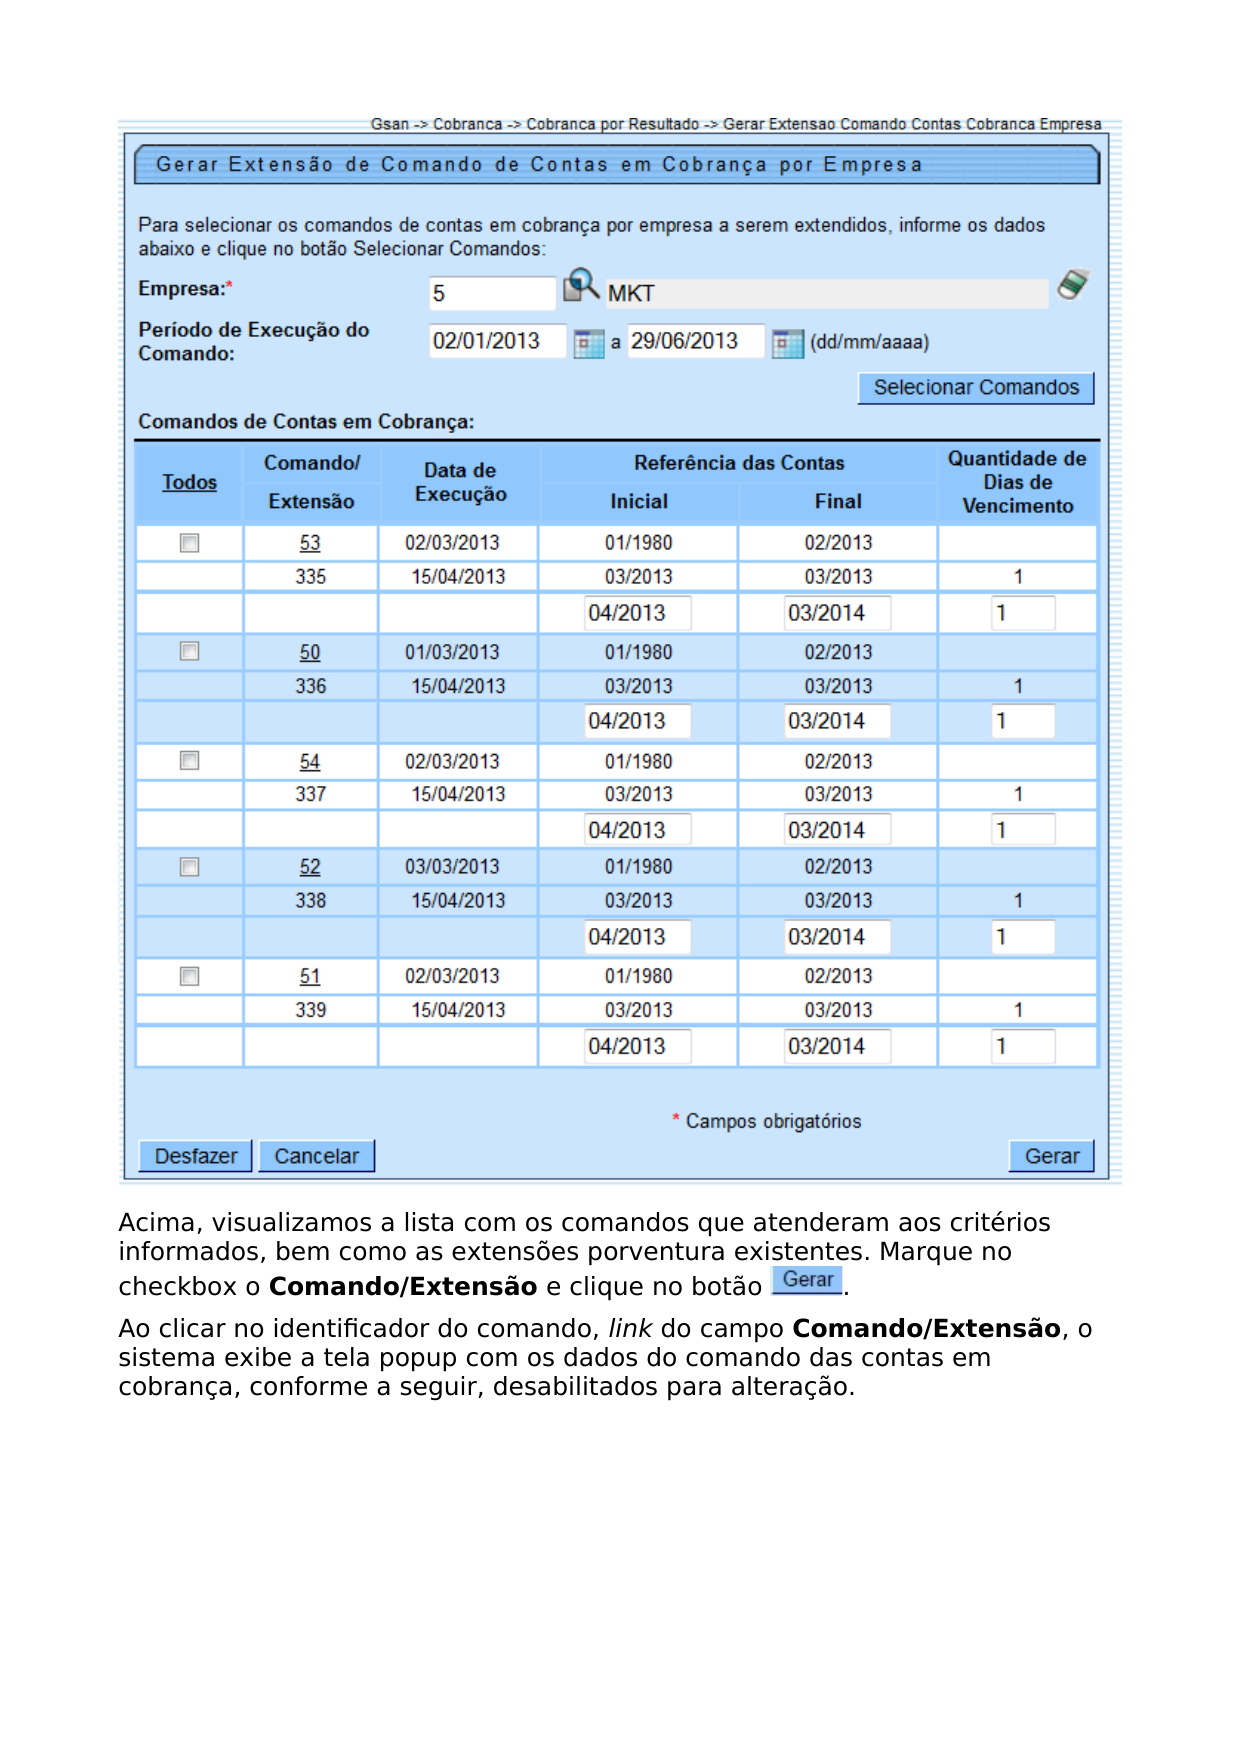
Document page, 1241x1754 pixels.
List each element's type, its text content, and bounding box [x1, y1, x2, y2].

picture [770, 1266, 843, 1296]
picture [118, 118, 1123, 1208]
text Acima, visualizamos a lista com os comandos que atenderam aos critérios informados, bem como as extensões porventura existentes. Marque no checkbox o Comando/Extensão e clique no botão . [118, 1208, 1122, 1302]
text Ao clicar no identificador do comando, link do campo Comando/Extensão, o sistema exibe a tela popup com os dados do comando das contas em cobrança, conforme a seguir, desabilitados para alteração. [118, 1314, 1122, 1402]
